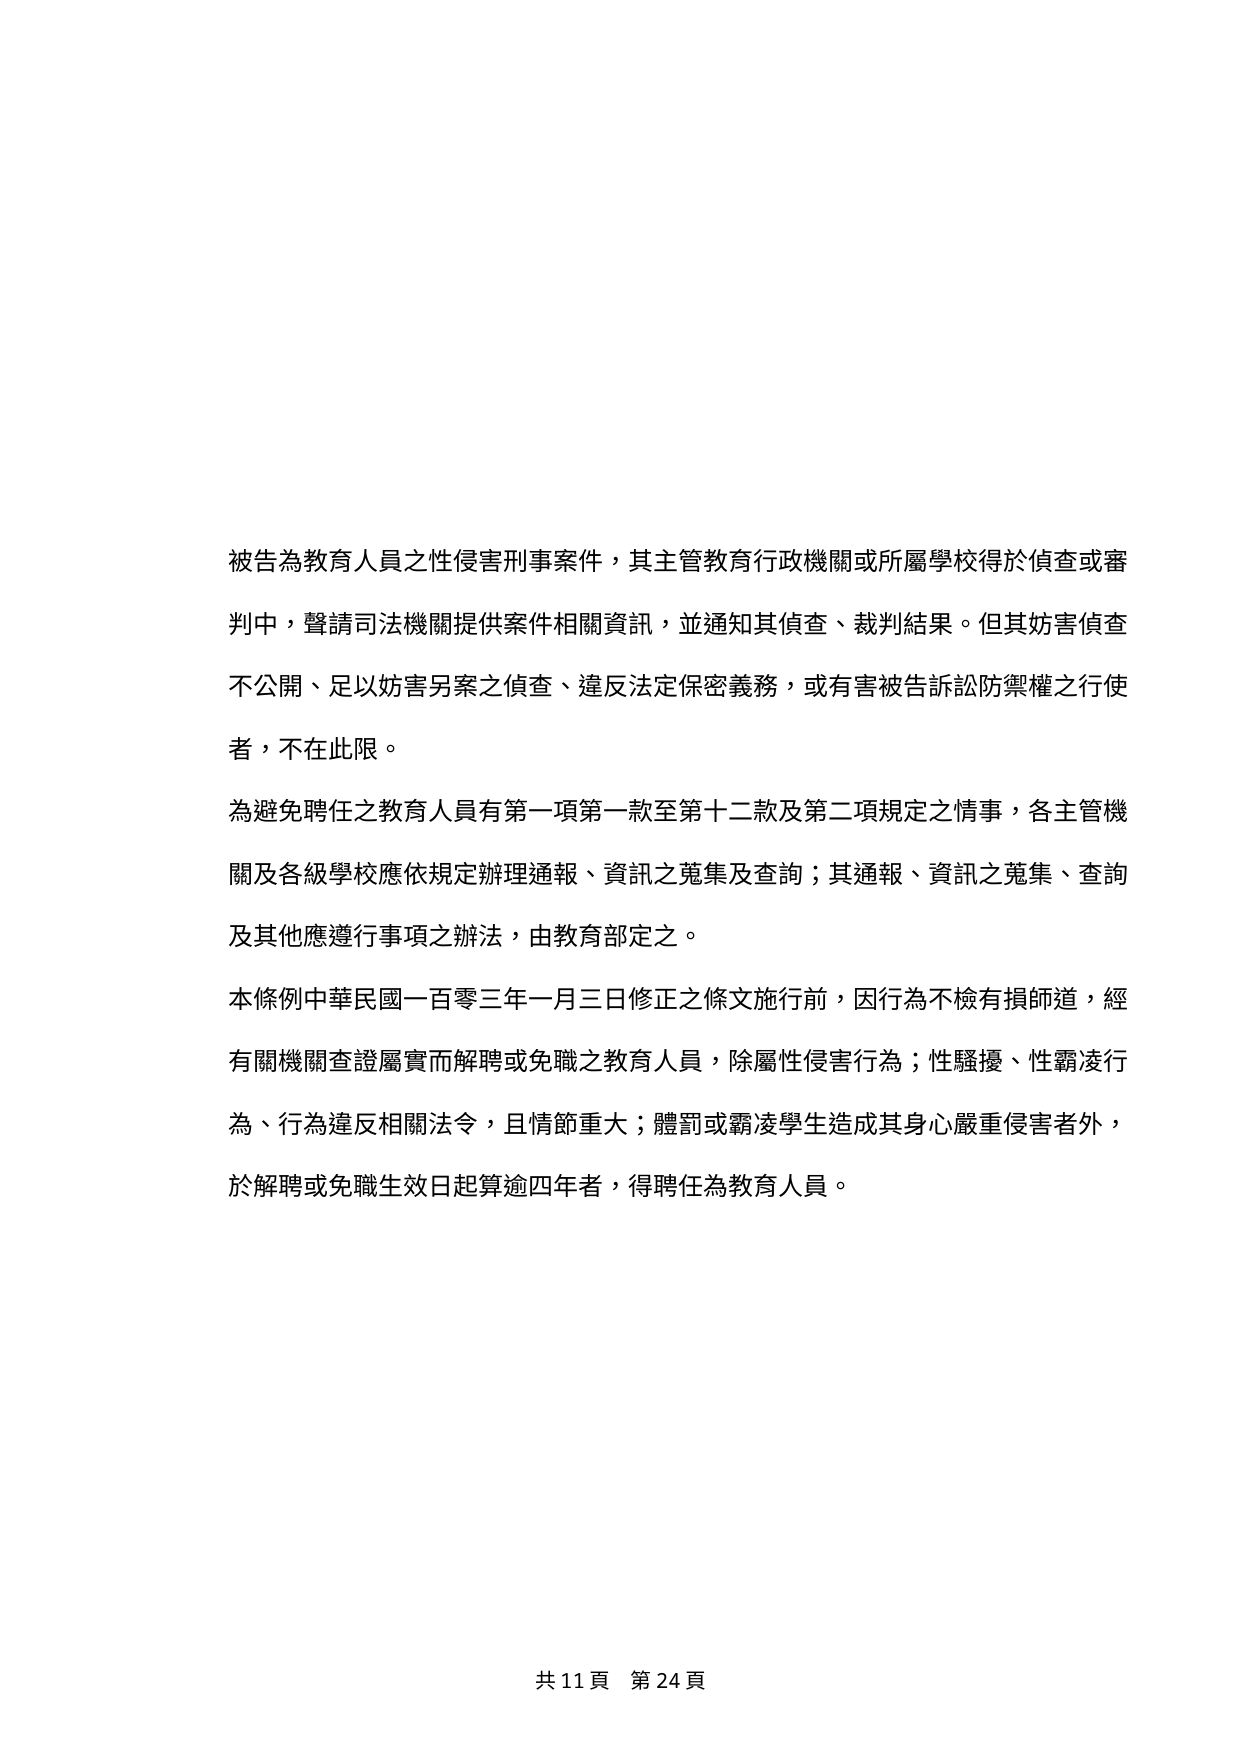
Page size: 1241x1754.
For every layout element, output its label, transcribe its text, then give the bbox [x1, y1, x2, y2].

text 被告為教育人員之性侵害刑事案件，其主管教育行政機關或所屬學校得於偵查或審判中，聲請司法機關提供案件相關資訊，並通知其偵查、裁判結果。但其妨害偵查不公開、足以妨害另案之偵查、違反法定保密義務，或有害被告訴訟防禦權之行使者，不在此限。 [229, 518, 1152, 768]
text 為避免聘任之教育人員有第一項第一款至第十二款及第二項規定之情事，各主管機關及各級學校應依規定辦理通報、資訊之蒐集及查詢；其通報、資訊之蒐集、查詢及其他應遵行事項之辦法，由教育部定之。 [229, 768, 1152, 956]
text 本條例中華民國一百零三年一月三日修正之條文施行前，因行為不檢有損師道，經有關機關查證屬實而解聘或免職之教育人員，除屬性侵害行為；性騷擾、性霸凌行為、行為違反相關法令，且情節重大；體罰或霸凌學生造成其身心嚴重侵害者外，於解聘或免職生效日起算逾四年者，得聘任為教育人員。 [229, 956, 1152, 1206]
